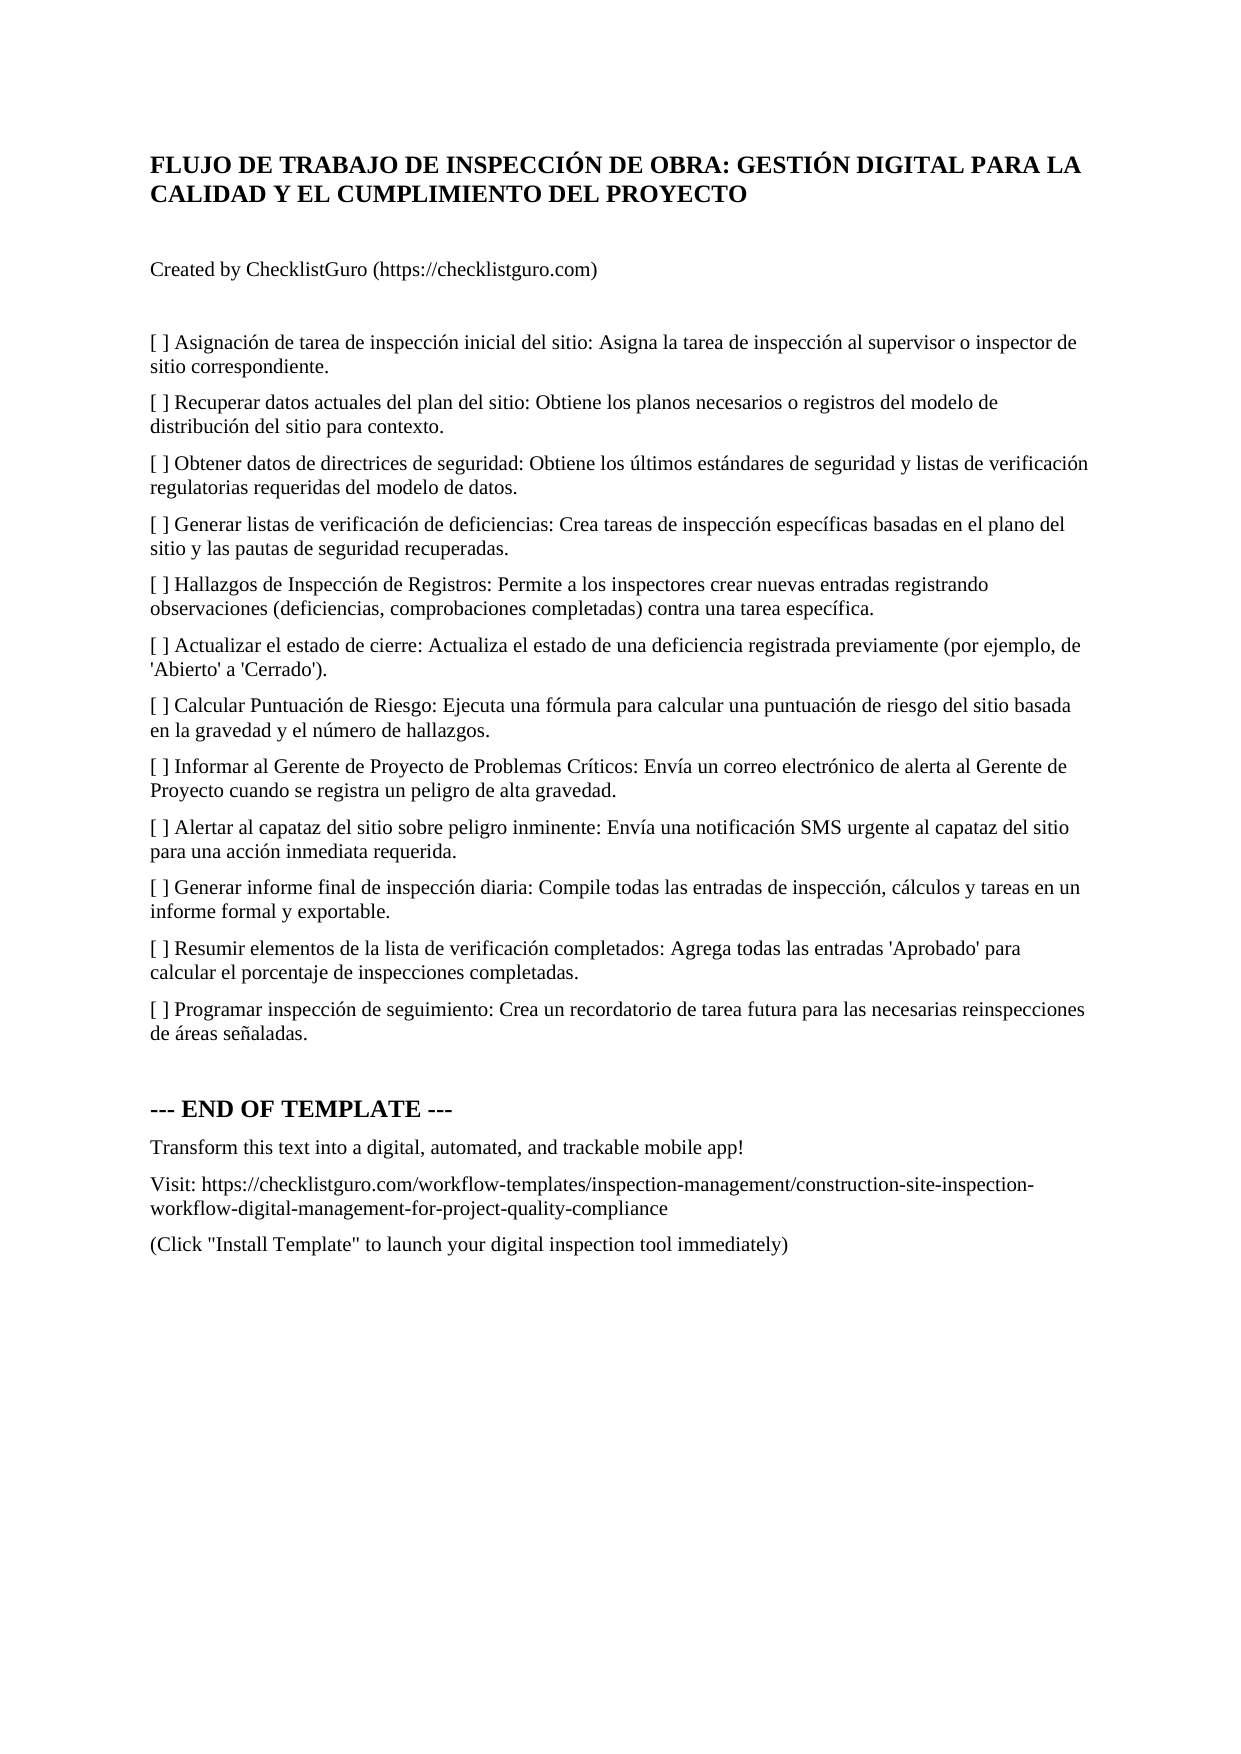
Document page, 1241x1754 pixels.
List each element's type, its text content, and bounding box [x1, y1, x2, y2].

text (Click "Install Template" to launch your digital inspection tool immediately) [150, 1232, 1090, 1256]
text [ ] Asignación de tarea de inspección inicial del sitio: Asigna la tarea de inspección al supervisor o inspector de sitio correspondiente. [150, 330, 1090, 378]
text [ ] Programar inspección de seguimiento: Crea un recordatorio de tarea futura para las necesarias reinspecciones de áreas señaladas. [150, 997, 1090, 1045]
text --- END OF TEMPLATE --- [150, 1094, 1090, 1122]
text Visit: https://checklistguro.com/workflow-templates/inspection-management/construction-site-inspection-workflow-digital-management-for-project-quality-compliance [150, 1172, 1090, 1220]
text [ ] Generar informe final de inspección diaria: Compile todas las entradas de inspección, cálculos y tareas en un informe formal y exportable. [150, 875, 1090, 923]
text [ ] Informar al Gerente de Proyecto de Problemas Críticos: Envía un correo electrónico de alerta al Gerente de Proyecto cuando se registra un peligro de alta gravedad. [150, 754, 1090, 802]
text [ ] Actualizar el estado de cierre: Actualiza el estado de una deficiencia registrada previamente (por ejemplo, de 'Abierto' a 'Cerrado'). [150, 633, 1090, 681]
text [ ] Hallazgos de Inspección de Registros: Permite a los inspectores crear nuevas entradas registrando observaciones (deficiencias, comprobaciones completadas) contra una tarea específica. [150, 572, 1090, 620]
text [ ] Obtener datos de directrices de seguridad: Obtiene los últimos estándares de seguridad y listas de verificación regulatorias requeridas del modelo de datos. [150, 451, 1090, 499]
text FLUJO DE TRABAJO DE INSPECCIÓN DE OBRA: GESTIÓN DIGITAL PARA LA CALIDAD Y EL CUMPLIMIENTO DEL PROYECTO [150, 150, 1090, 207]
text [ ] Alertar al capataz del sitio sobre peligro inminente: Envía una notificación SMS urgente al capataz del sitio para una acción inmediata requerida. [150, 815, 1090, 863]
text Transform this text into a digital, automated, and trackable mobile app! [150, 1135, 1090, 1159]
text [ ] Generar listas de verificación de deficiencias: Crea tareas de inspección específicas basadas en el plano del sitio y las pautas de seguridad recuperadas. [150, 512, 1090, 560]
text [ ] Recuperar datos actuales del plan del sitio: Obtiene los planos necesarios o registros del modelo de distribución del sitio para contexto. [150, 390, 1090, 438]
text Created by ChecklistGuro (https://checklistguro.com) [150, 257, 1090, 281]
text [ ] Resumir elementos de la lista de verificación completados: Agrega todas las entradas 'Aprobado' para calcular el porcentaje de inspecciones completadas. [150, 936, 1090, 984]
text [ ] Calcular Puntuación de Riesgo: Ejecuta una fórmula para calcular una puntuación de riesgo del sitio basada en la gravedad y el número de hallazgos. [150, 693, 1090, 742]
